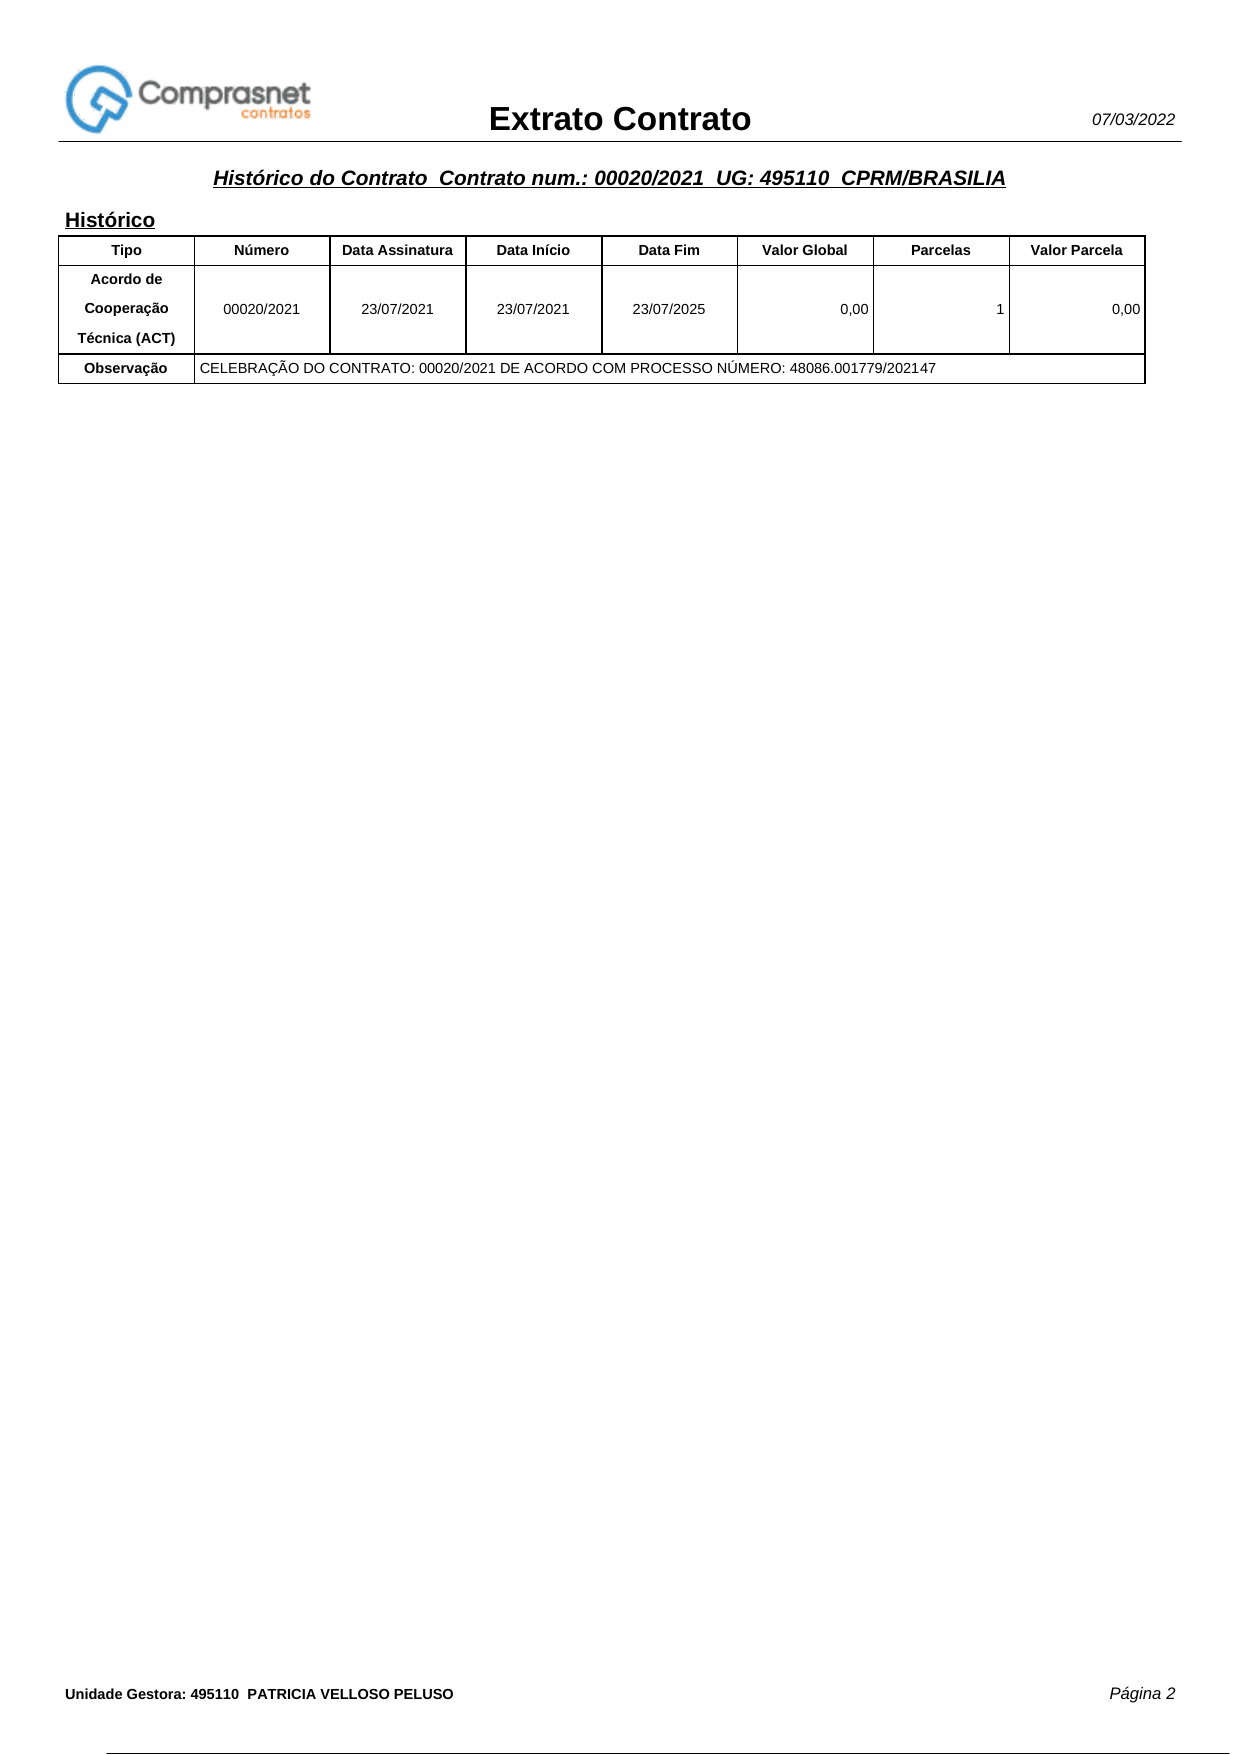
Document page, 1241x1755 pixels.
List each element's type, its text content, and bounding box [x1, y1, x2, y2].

table_header Número [195, 237, 329, 264]
table_header Data Assinatura [331, 237, 465, 264]
text Histórico do Contrato ­ Contrato num.: 00020/2021 ­ UG: 495110 ­ CPRM/BRASILIA [213, 166, 1193, 190]
table_cell Observação [59, 355, 194, 382]
table_cell 00020/2021 [195, 266, 329, 353]
table_header Valor Global [738, 237, 873, 264]
table_cell 23/07/2021 [331, 266, 465, 353]
table_header Data Início [467, 237, 601, 264]
table_header Tipo [59, 237, 194, 264]
table_cell CELEBRAÇÃO DO CONTRATO: 00020/2021 DE ACORDO COM PROCESSO NÚMERO: 48086.001779/2021­47 [195, 355, 1144, 382]
table_header Valor Parcela [1010, 237, 1144, 264]
subtitle Histórico [65, 207, 155, 228]
table_header Data Fim [603, 237, 737, 264]
table_cell 0,00 [738, 266, 873, 353]
table_cell Acordo de Cooperação Técnica (ACT) [59, 266, 194, 353]
table_cell 23/07/2025 [603, 266, 737, 353]
table_cell 23/07/2021 [467, 266, 601, 353]
table_cell 1 [874, 266, 1009, 353]
table_cell 0,00 [1010, 266, 1144, 353]
table_header Parcelas [874, 237, 1009, 264]
